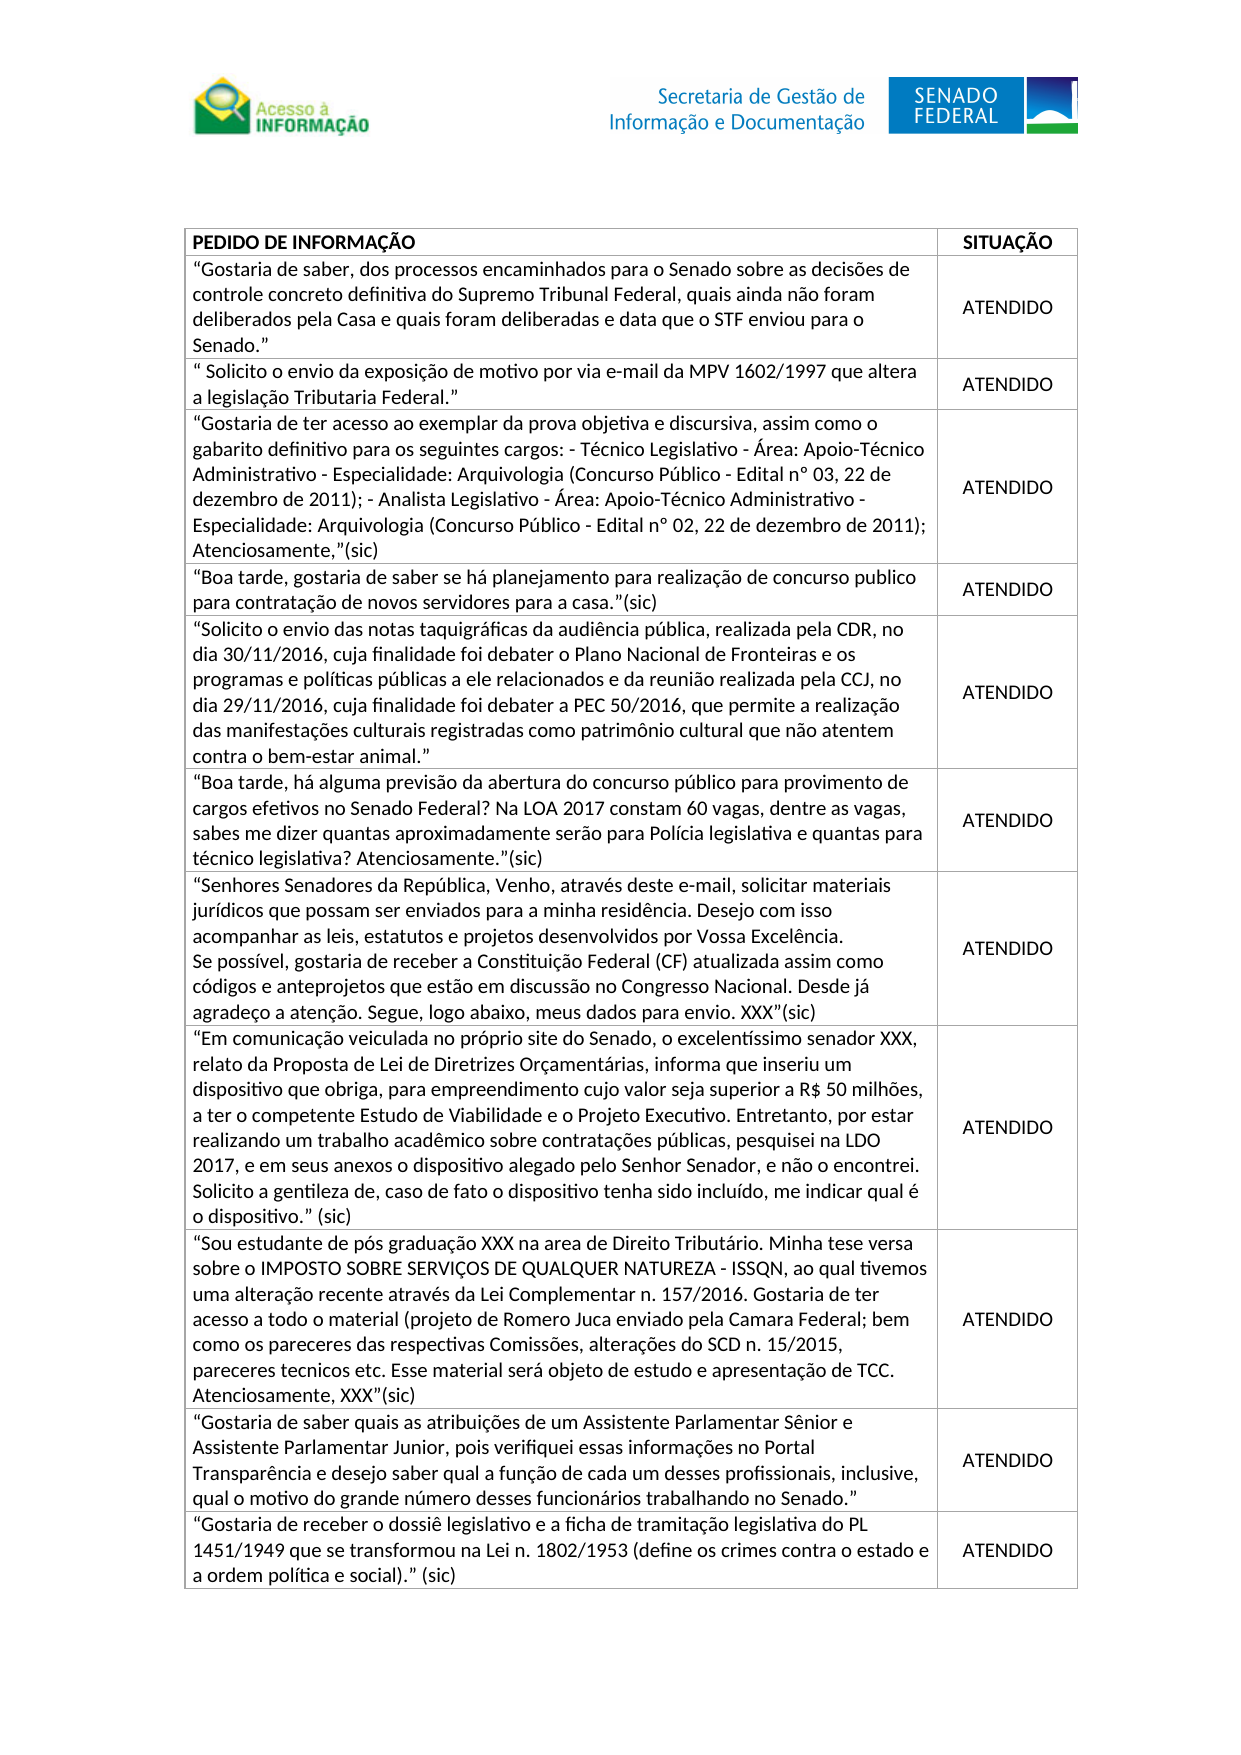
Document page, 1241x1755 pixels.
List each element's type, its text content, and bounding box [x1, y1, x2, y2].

table_cell “Senhores Senadores da República, Venho, através deste e-mail, solicitar materiais jurídicos que possam ser enviados para a minha residência. Desejo com isso acompanhar as leis, estatutos e projetos desenvolvidos por Vossa Excelência. Se possível, gostaria de receber a Constituição Federal (CF) atualizada assim como códigos e anteprojetos que estão em discussão no Congresso Nacional. Desde já agradeço a atenção. Segue, logo abaixo, meus dados para envio. XXX”(sic) [186, 872, 937, 1024]
table_cell “Boa tarde, gostaria de saber se há planejamento para realização de concurso publico para contratação de novos servidores para a casa.”(sic) [186, 564, 937, 615]
table_cell “Gostaria de saber quais as atribuições de um Assistente Parlamentar Sênior e Assistente Parlamentar Junior, pois verifiquei essas informações no Portal Transparência e desejo saber qual a função de cada um desses profissionais, inclusive, qual o motivo do grande número desses funcionários trabalhando no Senado.” [186, 1409, 937, 1511]
table_cell ATENDIDO [938, 769, 1077, 871]
table_cell ATENDIDO [938, 616, 1077, 768]
table_cell ATENDIDO [938, 256, 1077, 357]
table_cell ATENDIDO [938, 1409, 1077, 1511]
table_cell ATENDIDO [938, 872, 1077, 1024]
table_cell ATENDIDO [938, 410, 1077, 563]
table_cell “Sou estudante de pós graduação XXX na area de Direito Tributário. Minha tese versa sobre o IMPOSTO SOBRE SERVIÇOS DE QUALQUER NATUREZA - ISSQN, ao qual tivemos uma alteração recente através da Lei Complementar n. 157/2016. Gostaria de ter acesso a todo o material (projeto de Romero Juca enviado pela Camara Federal; bem como os pareceres das respectivas Comissões, alterações do SCD n. 15/2015, pareceres tecnicos etc. Esse material será objeto de estudo e apresentação de TCC. Atenciosamente, XXX”(sic) [186, 1230, 937, 1408]
table_header SITUAÇÃO [938, 229, 1077, 255]
table_cell ATENDIDO [938, 1230, 1077, 1408]
table_header PEDIDO DE INFORMAÇÃO [186, 229, 937, 255]
table_cell “Solicito o envio das notas taquigráficas da audiência pública, realizada pela CDR, no dia 30/11/2016, cuja finalidade foi debater o Plano Nacional de Fronteiras e os programas e políticas públicas a ele relacionados e da reunião realizada pela CCJ, no dia 29/11/2016, cuja finalidade foi debater a PEC 50/2016, que permite a realização das manifestações culturais registradas como patrimônio cultural que não atentem contra o bem-estar animal.” [186, 616, 937, 768]
table_cell “Gostaria de ter acesso ao exemplar da prova objetiva e discursiva, assim como o gabarito definitivo para os seguintes cargos: - Técnico Legislativo - Área: Apoio-Técnico Administrativo - Especialidade: Arquivologia (Concurso Público - Edital nº 03, 22 de dezembro de 2011); - Analista Legislativo - Área: Apoio-Técnico Administrativo - Especialidade: Arquivologia (Concurso Público - Edital nº 02, 22 de dezembro de 2011); Atenciosamente,”(sic) [186, 410, 937, 563]
table_cell “Gostaria de saber, dos processos encaminhados para o Senado sobre as decisões de controle concreto definitiva do Supremo Tribunal Federal, quais ainda não foram deliberados pela Casa e quais foram deliberadas e data que o STF enviou para o Senado.” [186, 256, 937, 357]
table_cell “Boa tarde, há alguma previsão da abertura do concurso público para provimento de cargos efetivos no Senado Federal? Na LOA 2017 constam 60 vagas, dentre as vagas, sabes me dizer quantas aproximadamente serão para Polícia legislativa e quantas para técnico legislativa? Atenciosamente.”(sic) [186, 769, 937, 871]
table_cell “ Solicito o envio da exposição de motivo por via e-mail da MPV 1602/1997 que altera a legislação Tributaria Federal.” [186, 359, 937, 409]
table_cell “Em comunicação veiculada no próprio site do Senado, o excelentíssimo senador XXX, relato da Proposta de Lei de Diretrizes Orçamentárias, informa que inseriu um dispositivo que obriga, para empreendimento cujo valor seja superior a R$ 50 milhões, a ter o competente Estudo de Viabilidade e o Projeto Executivo. Entretanto, por estar realizando um trabalho acadêmico sobre contratações públicas, pesquisei na LDO 2017, e em seus anexos o dispositivo alegado pelo Senhor Senador, e não o encontrei. Solicito a gentileza de, caso de fato o dispositivo tenha sido incluído, me indicar qual é o dispositivo.” (sic) [186, 1026, 937, 1229]
table_cell ATENDIDO [938, 359, 1077, 409]
table_cell ATENDIDO [938, 1512, 1077, 1588]
table_cell ATENDIDO [938, 1026, 1077, 1229]
table_cell ATENDIDO [938, 564, 1077, 615]
table_cell “Gostaria de receber o dossiê legislativo e a ficha de tramitação legislativa do PL 1451/1949 que se transformou na Lei n. 1802/1953 (define os crimes contra o estado e a ordem política e social).” (sic) [186, 1512, 937, 1588]
